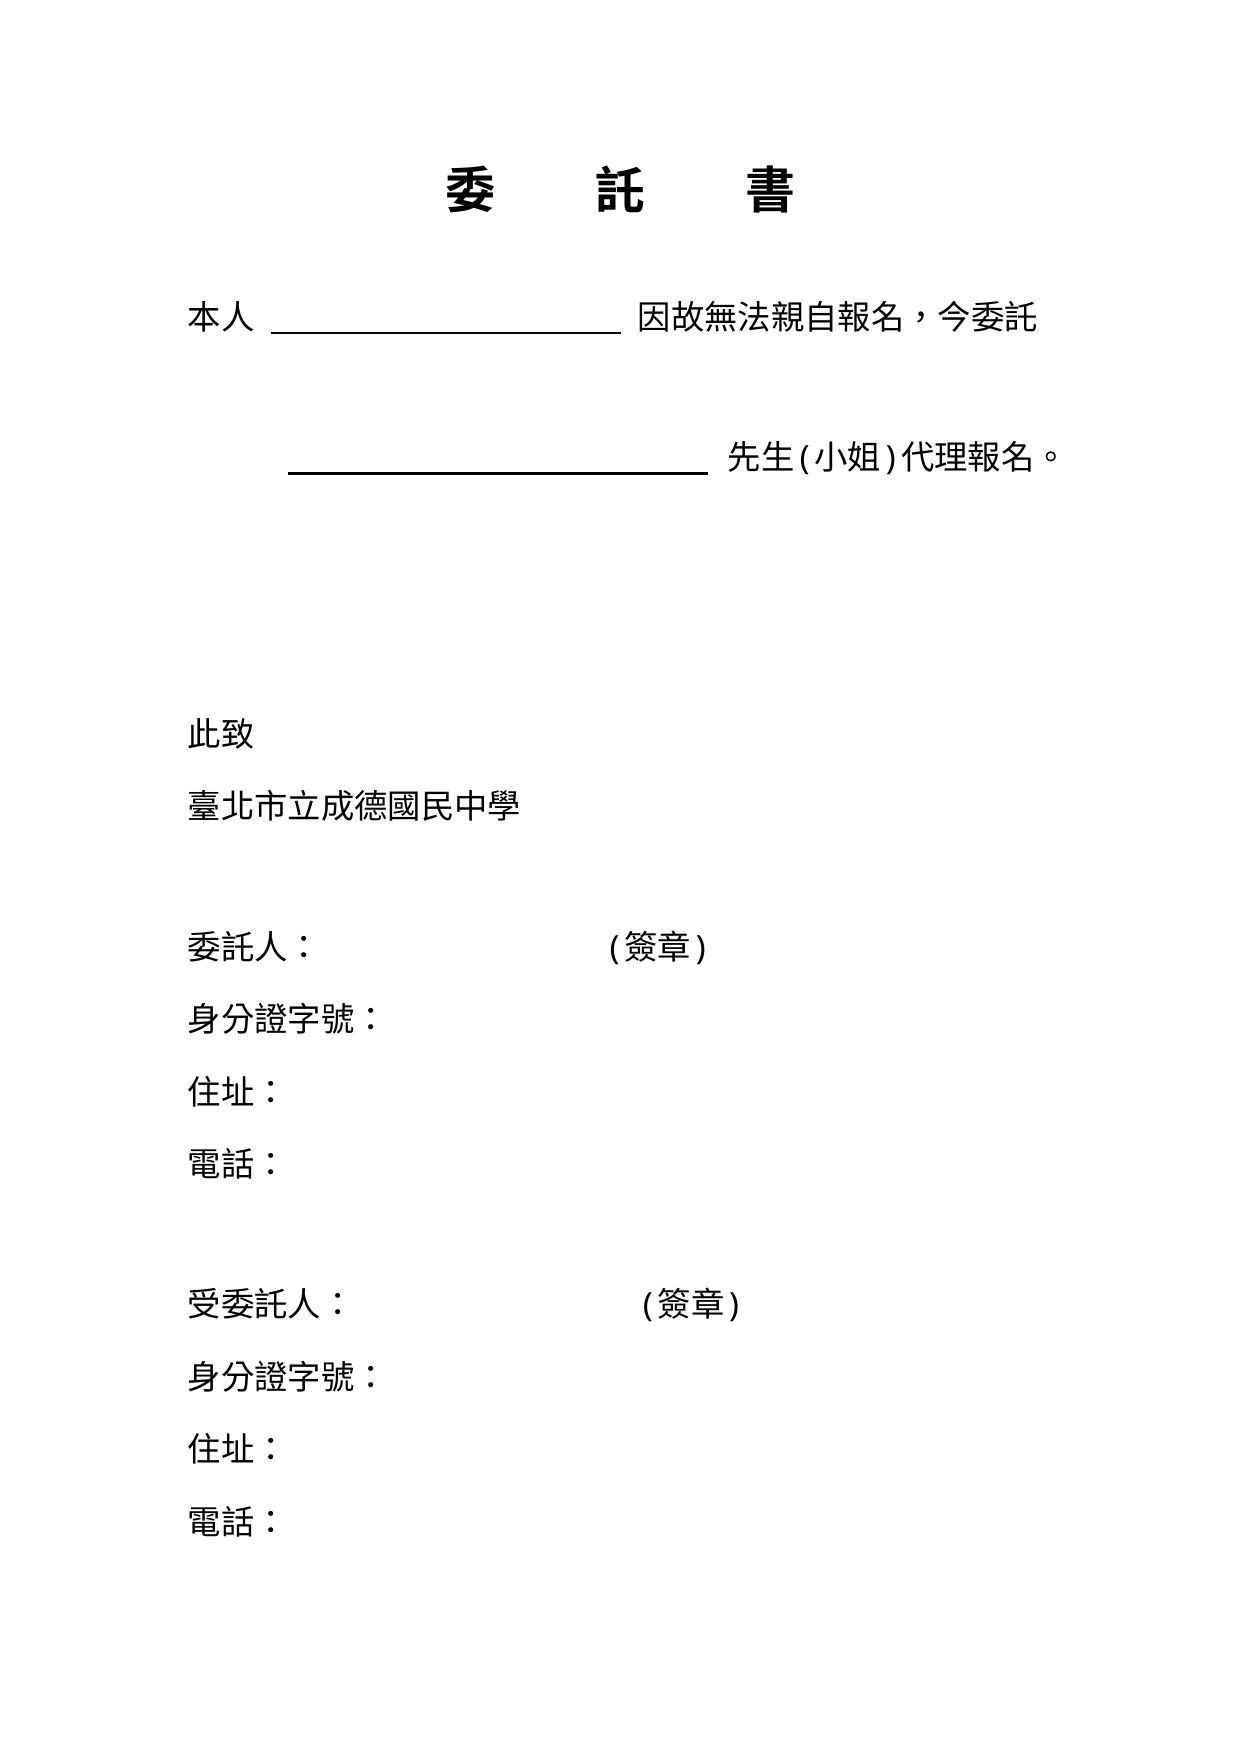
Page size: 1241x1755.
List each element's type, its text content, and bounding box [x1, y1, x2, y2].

text 本人 因故無法親自報名，今委託 [187, 291, 1053, 339]
text 此致 [187, 708, 1053, 756]
text 住址： [187, 1423, 1053, 1471]
text 委託人： (簽章) [187, 921, 1053, 969]
text 電話： [187, 1495, 1053, 1544]
text 臺北市立成德國民中學 [187, 780, 1053, 828]
text 受委託人： (簽章) [187, 1278, 1053, 1327]
text 電話： [187, 1138, 1053, 1186]
text 住址： [187, 1066, 1053, 1114]
text 身分證字號： [187, 993, 1053, 1041]
text 先生(小姐)代理報名。 [187, 431, 1053, 479]
text 身分證字號： [187, 1351, 1053, 1399]
text 委 託 書 [187, 150, 1053, 222]
